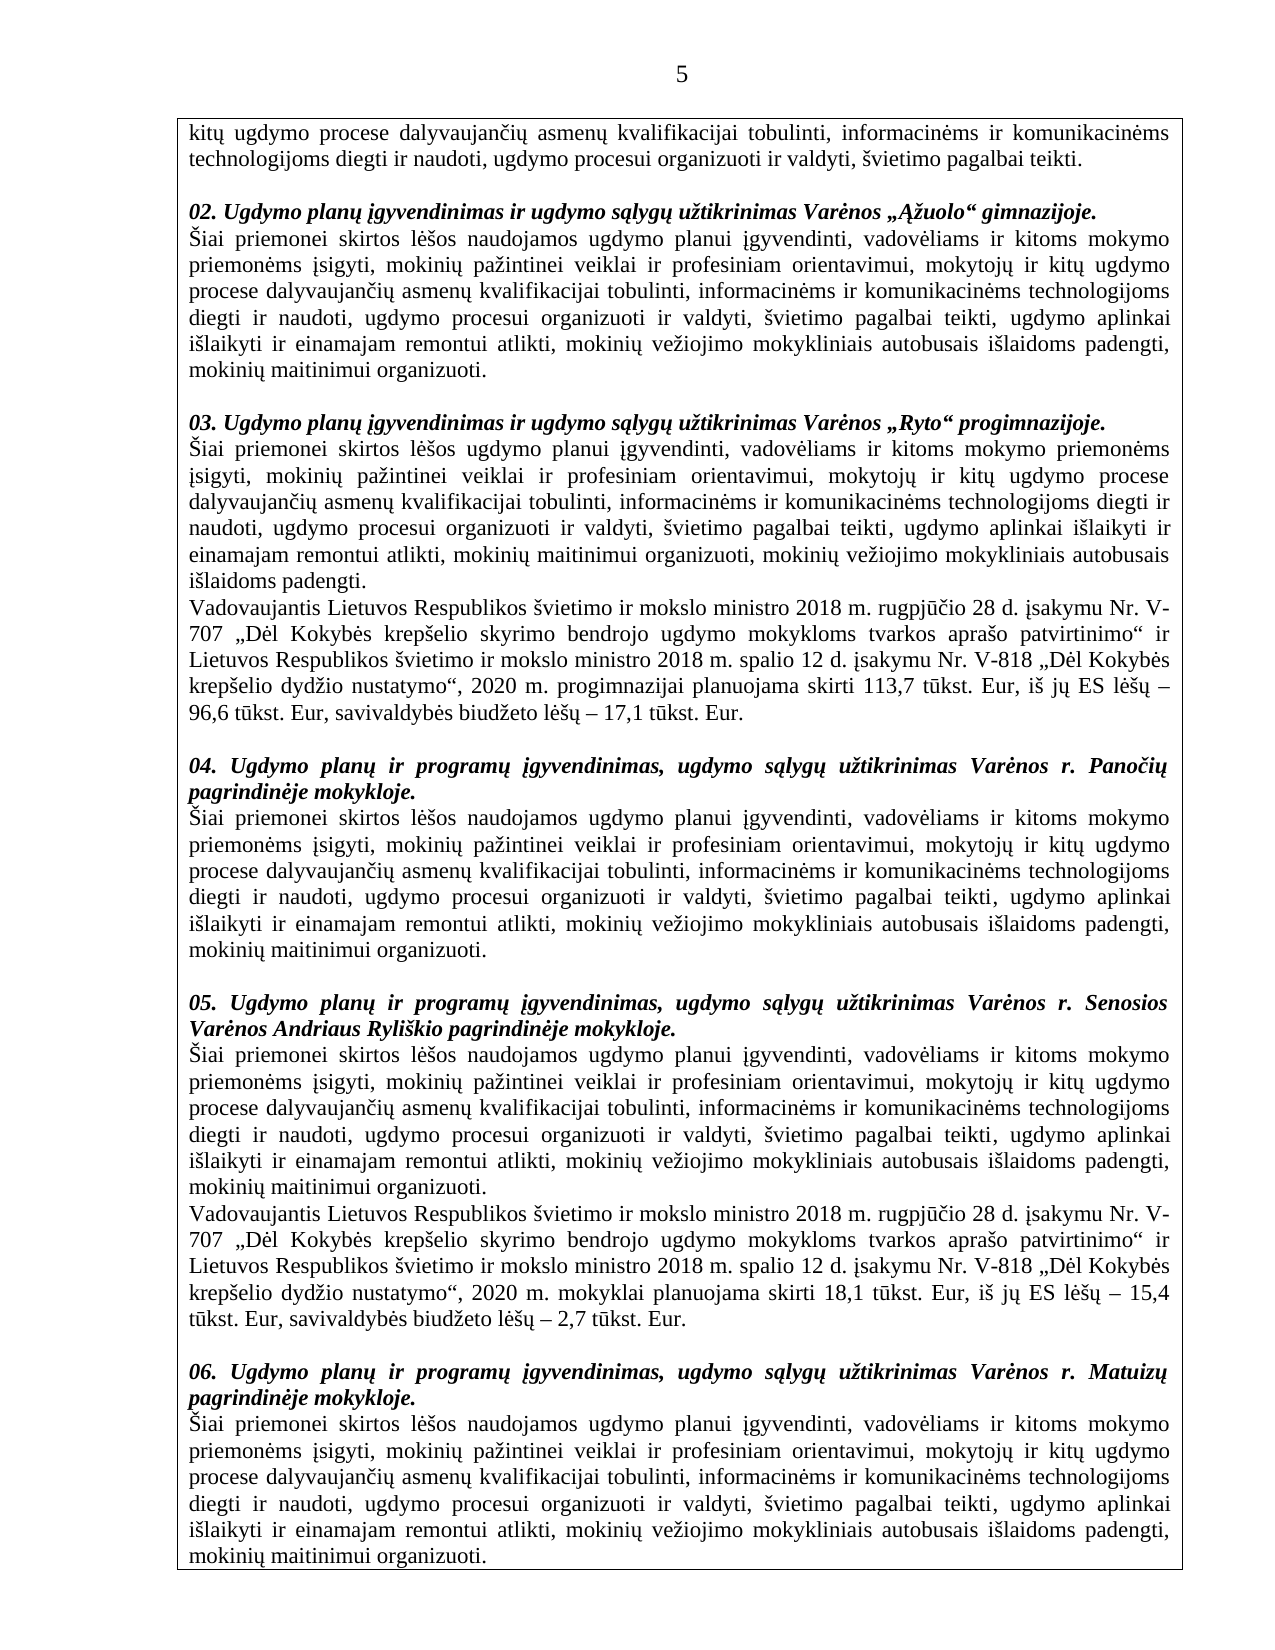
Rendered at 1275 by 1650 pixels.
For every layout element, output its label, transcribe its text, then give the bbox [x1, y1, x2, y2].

table_cell kitų ugdymo procese dalyvaujančių asmenų kvalifikacijai tobulinti, informacinėms ir komunikacinėms technologijoms diegti ir naudoti, ugdymo procesui organizuoti ir valdyti, švietimo pagalbai teikti. 02. Ugdymo planų įgyvendinimas ir ugdymo sąlygų užtikrinimas Varėnos „Ąžuolo“ gimnazijoje. Šiai priemonei skirtos lėšos naudojamos ugdymo planui įgyvendinti, vadovėliams ir kitoms mokymo priemonėms įsigyti, mokinių pažintinei veiklai ir profesiniam orientavimui, mokytojų ir kitų ugdymo procese dalyvaujančių asmenų kvalifikacijai tobulinti, informacinėms ir komunikacinėms technologijoms diegti ir naudoti, ugdymo procesui organizuoti ir valdyti, švietimo pagalbai teikti, ugdymo aplinkai išlaikyti ir einamajam remontui atlikti, mokinių vežiojimo mokykliniais autobusais išlaidoms padengti, mokinių maitinimui organizuoti. 03. Ugdymo planų įgyvendinimas ir ugdymo sąlygų užtikrinimas Varėnos „Ryto“ progimnazijoje. Šiai priemonei skirtos lėšos ugdymo planui įgyvendinti, vadovėliams ir kitoms mokymo priemonėms įsigyti, mokinių pažintinei veiklai ir profesiniam orientavimui, mokytojų ir kitų ugdymo procese dalyvaujančių asmenų kvalifikacijai tobulinti, informacinėms ir komunikacinėms technologijoms diegti ir naudoti, ugdymo procesui organizuoti ir valdyti, švietimo pagalbai teikti, ugdymo aplinkai išlaikyti ir einamajam remontui atlikti, mokinių maitinimui organizuoti, mokinių vežiojimo mokykliniais autobusais išlaidoms padengti. Vadovaujantis Lietuvos Respublikos švietimo ir mokslo ministro 2018 m. rugpjūčio 28 d. įsakymu Nr. V-707 „Dėl Kokybės krepšelio skyrimo bendrojo ugdymo mokykloms tvarkos aprašo patvirtinimo“ ir Lietuvos Respublikos švietimo ir mokslo ministro 2018 m. spalio 12 d. įsakymu Nr. V-818 „Dėl Kokybės krepšelio dydžio nustatymo“, 2020 m. progimnazijai planuojama skirti 113,7 tūkst. Eur, iš jų ES lėšų – 96,6 tūkst. Eur, savivaldybės biudžeto lėšų – 17,1 tūkst. Eur. 04. Ugdymo planų ir programų įgyvendinimas, ugdymo sąlygų užtikrinimas Varėnos r. Panočių pagrindinėje mokykloje. Šiai priemonei skirtos lėšos naudojamos ugdymo planui įgyvendinti, vadovėliams ir kitoms mokymo priemonėms įsigyti, mokinių pažintinei veiklai ir profesiniam orientavimui, mokytojų ir kitų ugdymo procese dalyvaujančių asmenų kvalifikacijai tobulinti, informacinėms ir komunikacinėms technologijoms diegti ir naudoti, ugdymo procesui organizuoti ir valdyti, švietimo pagalbai teikti, ugdymo aplinkai išlaikyti ir einamajam remontui atlikti, mokinių vežiojimo mokykliniais autobusais išlaidoms padengti, mokinių maitinimui organizuoti. 05. Ugdymo planų ir programų įgyvendinimas, ugdymo sąlygų užtikrinimas Varėnos r. Senosios Varėnos Andriaus Ryliškio pagrindinėje mokykloje. Šiai priemonei skirtos lėšos naudojamos ugdymo planui įgyvendinti, vadovėliams ir kitoms mokymo priemonėms įsigyti, mokinių pažintinei veiklai ir profesiniam orientavimui, mokytojų ir kitų ugdymo procese dalyvaujančių asmenų kvalifikacijai tobulinti, informacinėms ir komunikacinėms technologijoms diegti ir naudoti, ugdymo procesui organizuoti ir valdyti, švietimo pagalbai teikti, ugdymo aplinkai išlaikyti ir einamajam remontui atlikti, mokinių vežiojimo mokykliniais autobusais išlaidoms padengti, mokinių maitinimui organizuoti. Vadovaujantis Lietuvos Respublikos švietimo ir mokslo ministro 2018 m. rugpjūčio 28 d. įsakymu Nr. V-707 „Dėl Kokybės krepšelio skyrimo bendrojo ugdymo mokykloms tvarkos aprašo patvirtinimo“ ir Lietuvos Respublikos švietimo ir mokslo ministro 2018 m. spalio 12 d. įsakymu Nr. V-818 „Dėl Kokybės krepšelio dydžio nustatymo“, 2020 m. mokyklai planuojama skirti 18,1 tūkst. Eur, iš jų ES lėšų – 15,4 tūkst. Eur, savivaldybės biudžeto lėšų – 2,7 tūkst. Eur. 06. Ugdymo planų ir programų įgyvendinimas, ugdymo sąlygų užtikrinimas Varėnos r. Matuizų pagrindinėje mokykloje. Šiai priemonei skirtos lėšos naudojamos ugdymo planui įgyvendinti, vadovėliams ir kitoms mokymo priemonėms įsigyti, mokinių pažintinei veiklai ir profesiniam orientavimui, mokytojų ir kitų ugdymo procese dalyvaujančių asmenų kvalifikacijai tobulinti, informacinėms ir komunikacinėms technologijoms diegti ir naudoti, ugdymo procesui organizuoti ir valdyti, švietimo pagalbai teikti, ugdymo aplinkai išlaikyti ir einamajam remontui atlikti, mokinių vežiojimo mokykliniais autobusais išlaidoms padengti, mokinių maitinimui organizuoti. [178, 119, 1182, 1569]
